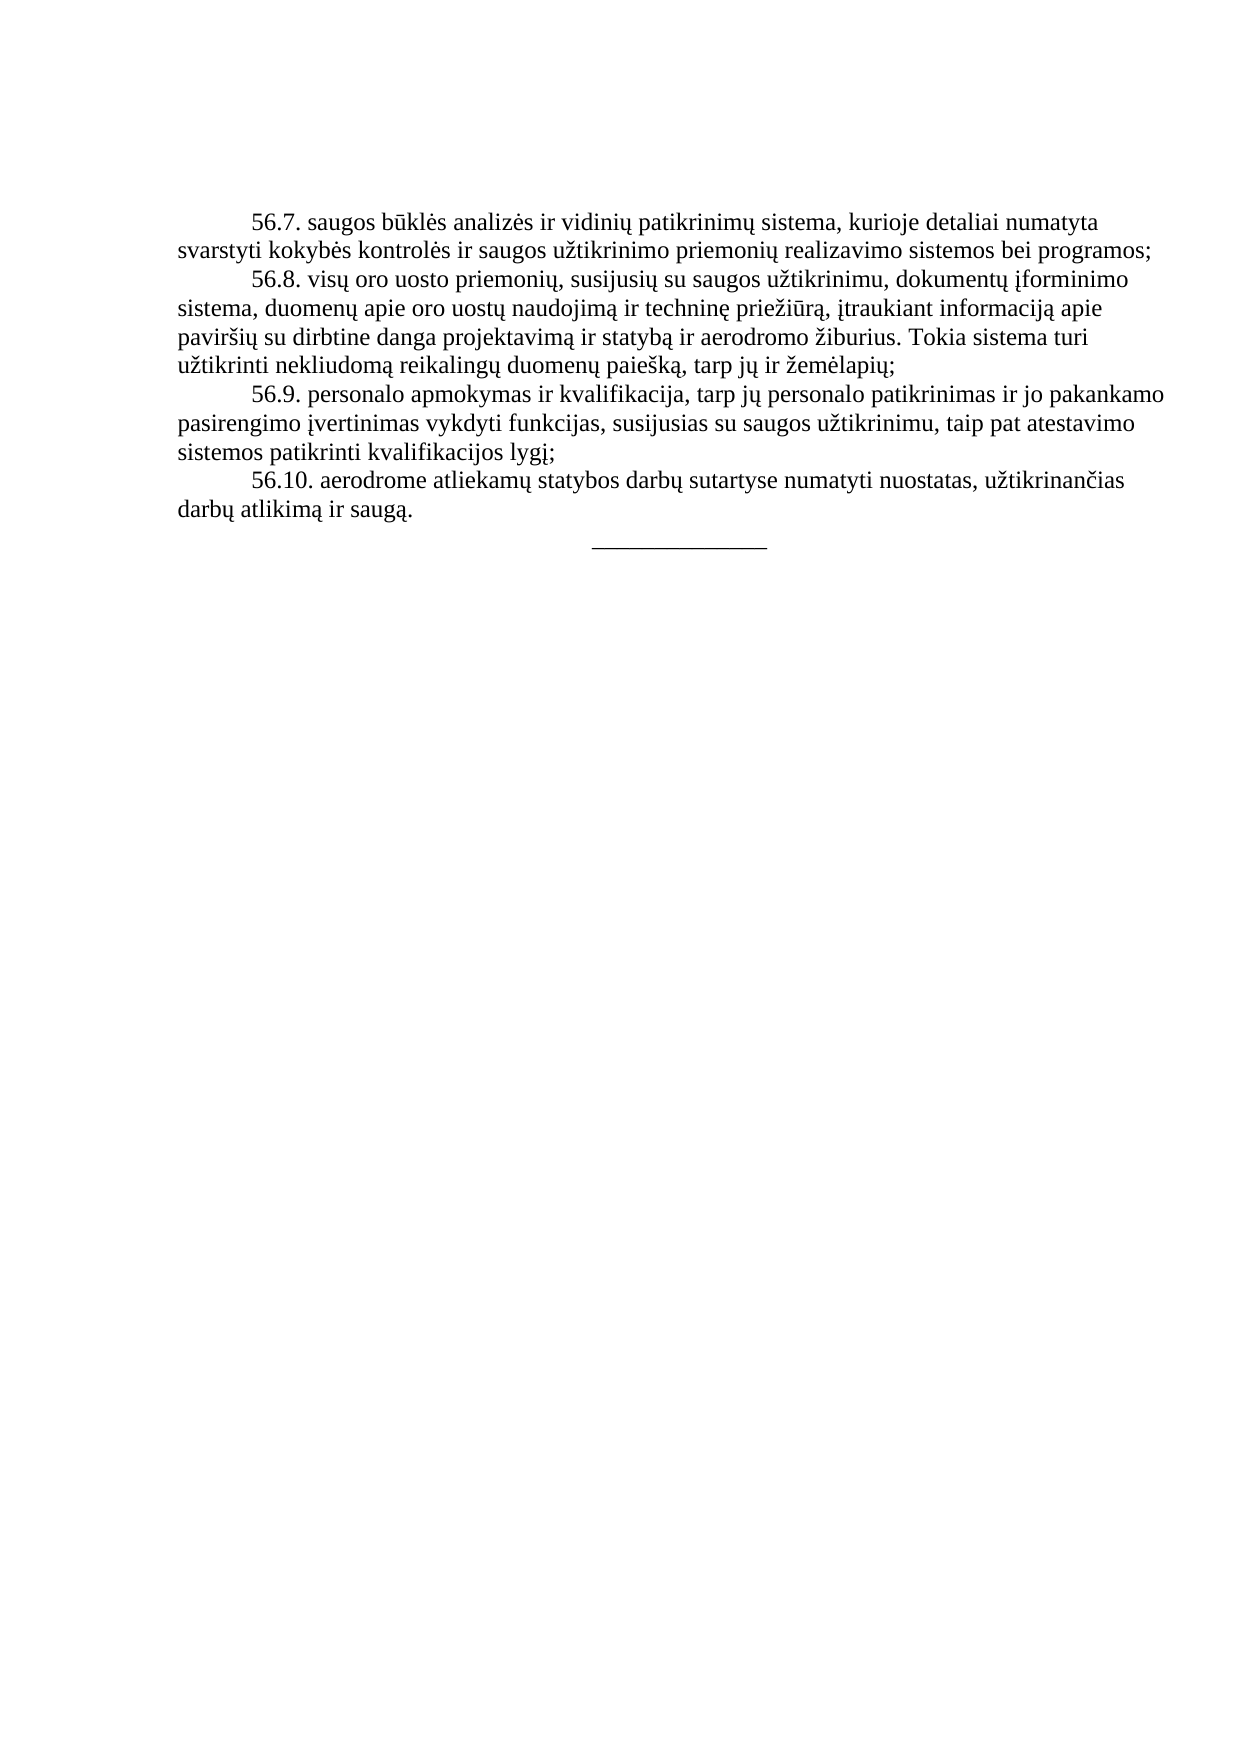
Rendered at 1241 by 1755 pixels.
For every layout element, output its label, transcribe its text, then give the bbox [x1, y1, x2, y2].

text 56.8. visų oro uosto priemonių, susijusių su saugos užtikrinimu, dokumentų įforminimo sistema, duomenų apie oro uostų naudojimą ir techninę priežiūrą, įtraukiant informaciją apie paviršių su dirbtine danga projektavimą ir statybą ir aerodromo žiburius. Tokia sistema turi užtikrinti nekliudomą reikalingų duomenų paiešką, tarp jų ir žemėlapių; [177, 264, 1181, 379]
text 56.10. aerodrome atliekamų statybos darbų sutartyse numatyti nuostatas, užtikrinančias darbų atlikimą ir saugą. [177, 465, 1181, 523]
text 56.7. saugos būklės analizės ir vidinių patikrinimų sistema, kurioje detaliai numatyta svarstyti kokybės kontrolės ir saugos užtikrinimo priemonių realizavimo sistemos bei programos; [177, 207, 1181, 264]
text ______________ [177, 523, 1181, 552]
text 56.9. personalo apmokymas ir kvalifikacija, tarp jų personalo patikrinimas ir jo pakankamo pasirengimo įvertinimas vykdyti funkcijas, susijusias su saugos užtikrinimu, taip pat atestavimo sistemos patikrinti kvalifikacijos lygį; [177, 379, 1181, 465]
